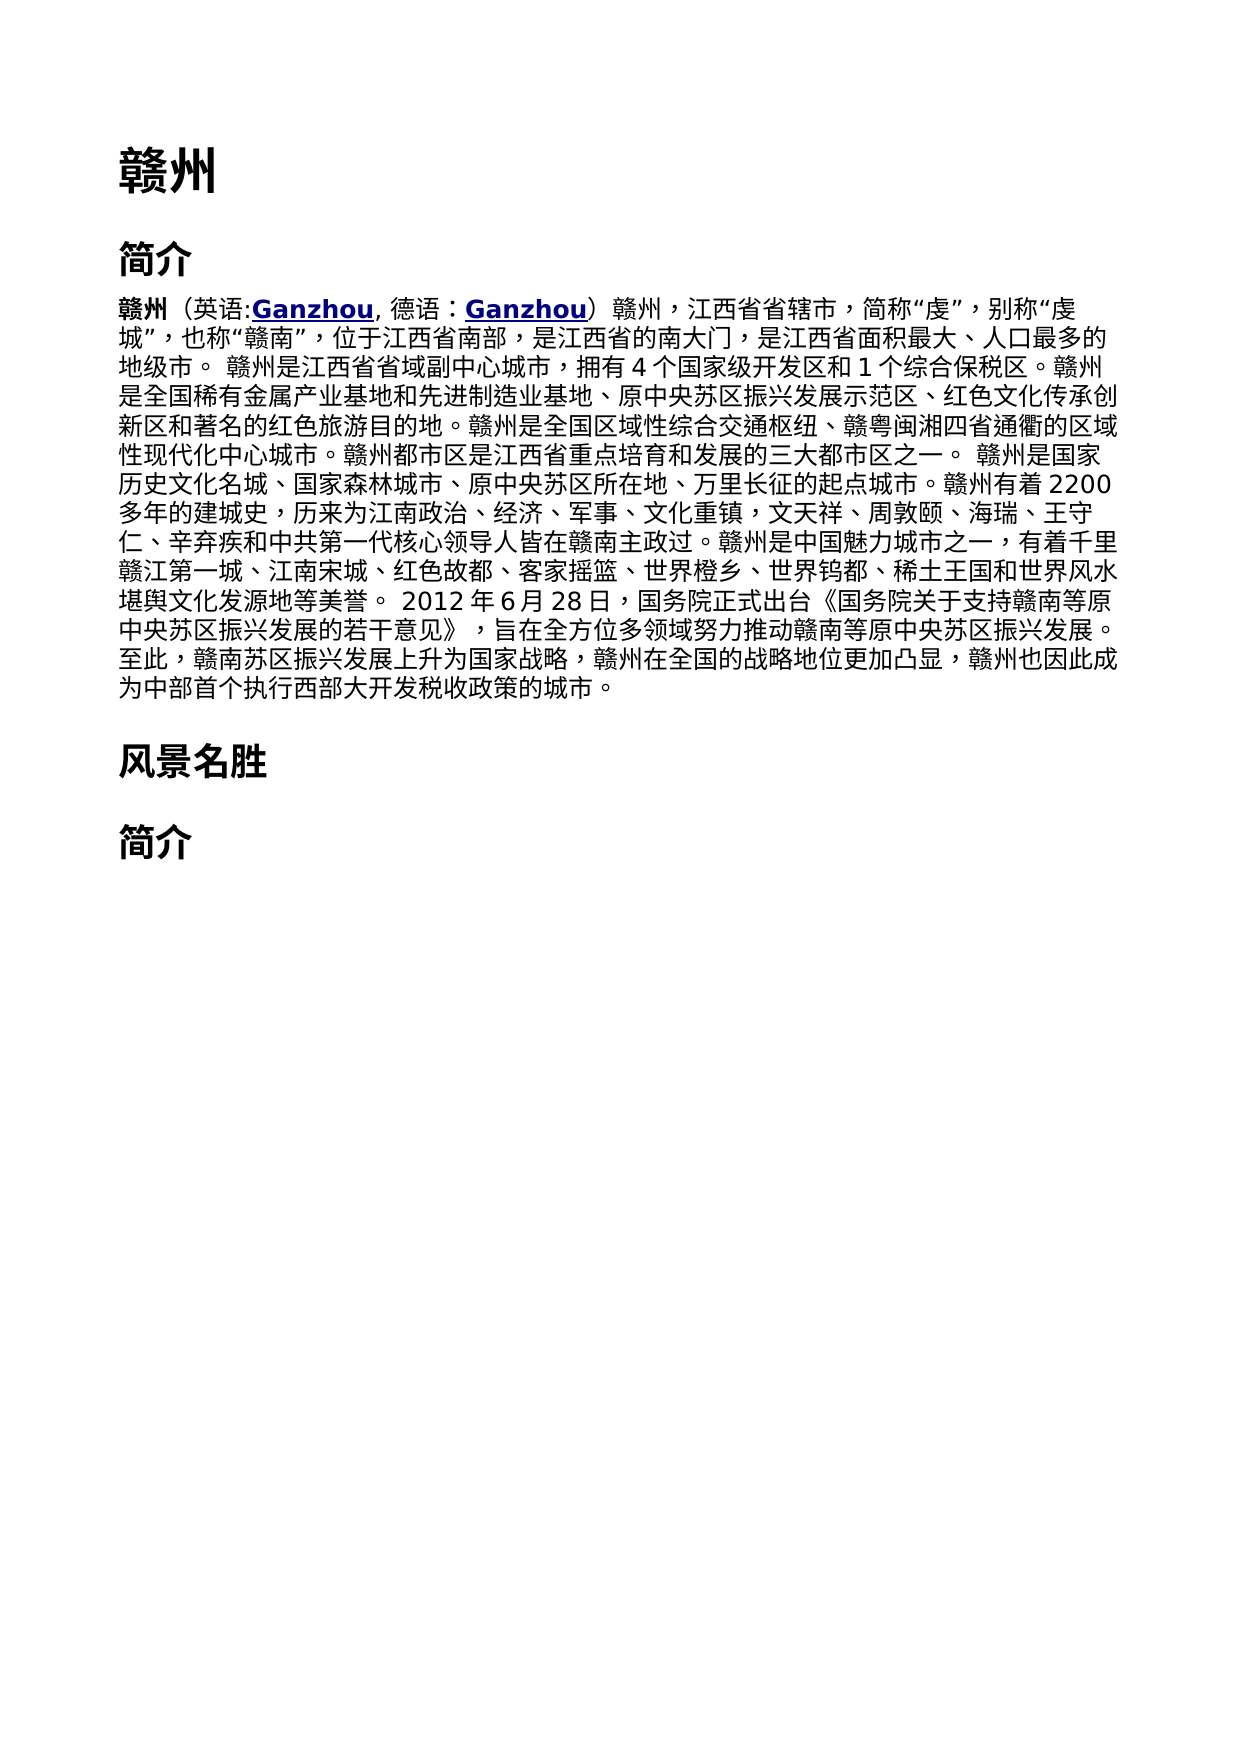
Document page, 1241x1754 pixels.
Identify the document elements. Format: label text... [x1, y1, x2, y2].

text 赣州（英语:Ganzhou, 德语：Ganzhou）赣州，江西省省辖市，简称“虔”，别称“虔城”，也称“赣南”，位于江西省南部，是江西省的南大门，是江西省面积最大、人口最多的地级市。 赣州是江西省省域副中心城市，拥有4个国家级开发区和1个综合保税区。赣州是全国稀有金属产业基地和先进制造业基地、原中央苏区振兴发展示范区、红色文化传承创新区和著名的红色旅游目的地。赣州是全国区域性综合交通枢纽、赣粤闽湘四省通衢的区域性现代化中心城市。赣州都市区是江西省重点培育和发展的三大都市区之一。 赣州是国家历史文化名城、国家森林城市、原中央苏区所在地、万里长征的起点城市。赣州有着2200多年的建城史，历来为江南政治、经济、军事、文化重镇，文天祥、周敦颐、海瑞、王守仁、辛弃疾和中共第一代核心领导人皆在赣南主政过。赣州是中国魅力城市之一，有着千里赣江第一城、江南宋城、红色故都、客家摇篮、世界橙乡、世界钨都、稀土王国和世界风水堪舆文化发源地等美誉。 2012年6月28日，国务院正式出台《国务院关于支持赣南等原中央苏区振兴发展的若干意见》，旨在全方位多领域努力推动赣南等原中央苏区振兴发展。至此，赣南苏区振兴发展上升为国家战略，赣州在全国的战略地位更加凸显，赣州也因此成为中部首个执行西部大开发税收政策的城市。 [118, 295, 1122, 703]
subtitle 风景名胜 [118, 741, 1122, 784]
subtitle 赣州 [118, 143, 1122, 201]
subtitle 简介 [118, 239, 1122, 282]
subtitle 简介 [118, 822, 1122, 866]
